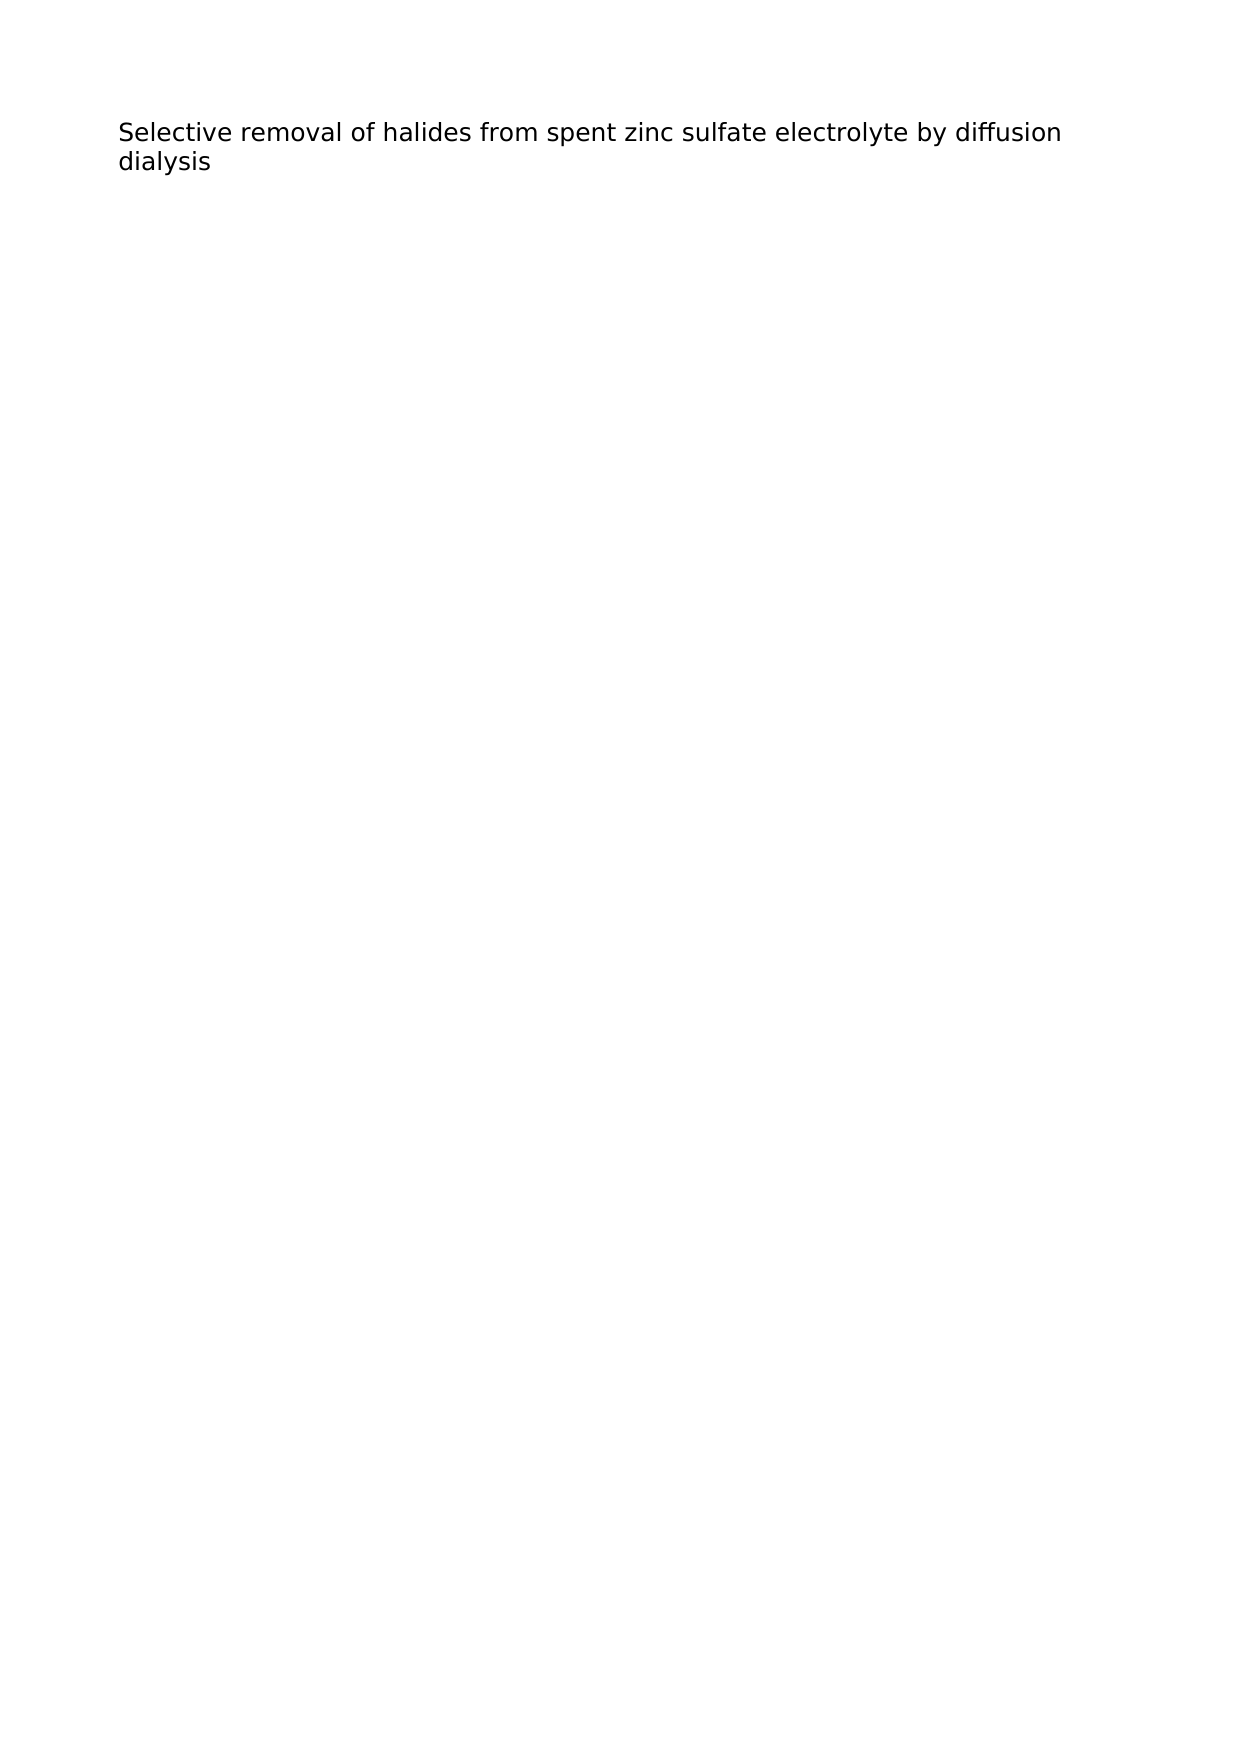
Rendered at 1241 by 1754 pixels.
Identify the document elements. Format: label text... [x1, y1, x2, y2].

text Selective removal of halides from spent zinc sulfate electrolyte by diffusion dialysis [118, 118, 1122, 176]
